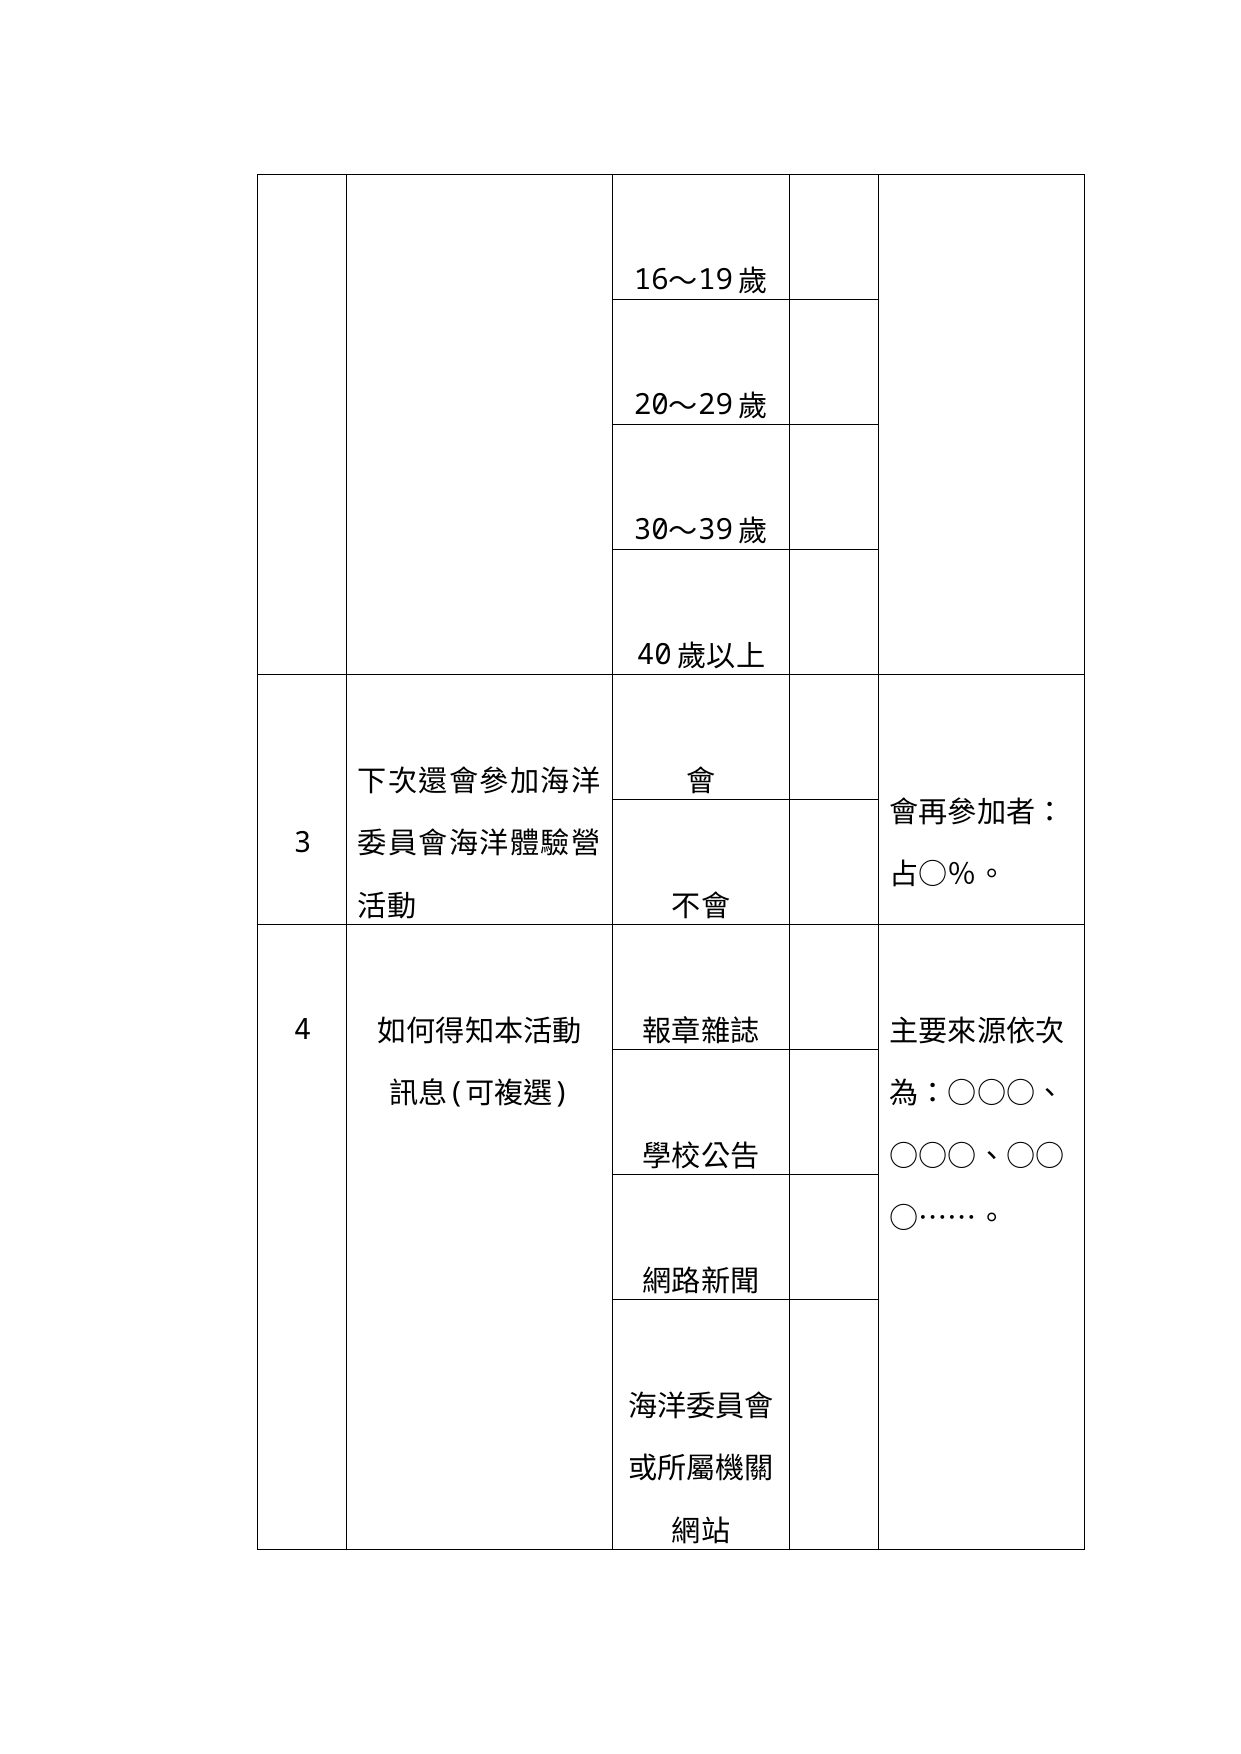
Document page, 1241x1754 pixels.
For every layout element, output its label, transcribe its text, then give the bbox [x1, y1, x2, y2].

table_cell 如何得知本活動 訊息(可複選) [347, 925, 612, 1549]
table_cell 報章雜誌 [613, 925, 789, 1049]
table_cell 主要來源依次為：○○○、○○○、○○○……。 [879, 925, 1084, 1549]
table_cell [879, 175, 1084, 674]
table_cell 海洋委員會或所屬機關網站 [613, 1300, 789, 1549]
table_cell 3 [258, 675, 346, 924]
table_cell 網路新聞 [613, 1175, 789, 1299]
table_cell [790, 675, 878, 799]
table_cell 學校公告 [613, 1050, 789, 1174]
table_cell [258, 175, 346, 674]
table_cell [347, 175, 612, 674]
table_cell [790, 925, 878, 1049]
table_cell 會再參加者：占○％。 [879, 675, 1084, 924]
table_cell [790, 175, 878, 299]
table_cell 下次還會參加海洋委員會海洋體驗營活動 [347, 675, 612, 924]
table_cell 不會 [613, 800, 789, 924]
table_cell 30～39歲 [613, 425, 789, 549]
table_cell 4 [258, 925, 346, 1549]
table_cell [790, 425, 878, 549]
table_cell [790, 550, 878, 674]
table_cell [790, 1300, 878, 1549]
table_cell 16～19歲 [613, 175, 789, 299]
table_cell [790, 800, 878, 924]
table_cell 會 [613, 675, 789, 799]
table_cell 40歲以上 [613, 550, 789, 674]
table_cell [790, 1175, 878, 1299]
table_cell [790, 1050, 878, 1174]
table_cell [790, 300, 878, 424]
table_cell 20～29歲 [613, 300, 789, 424]
